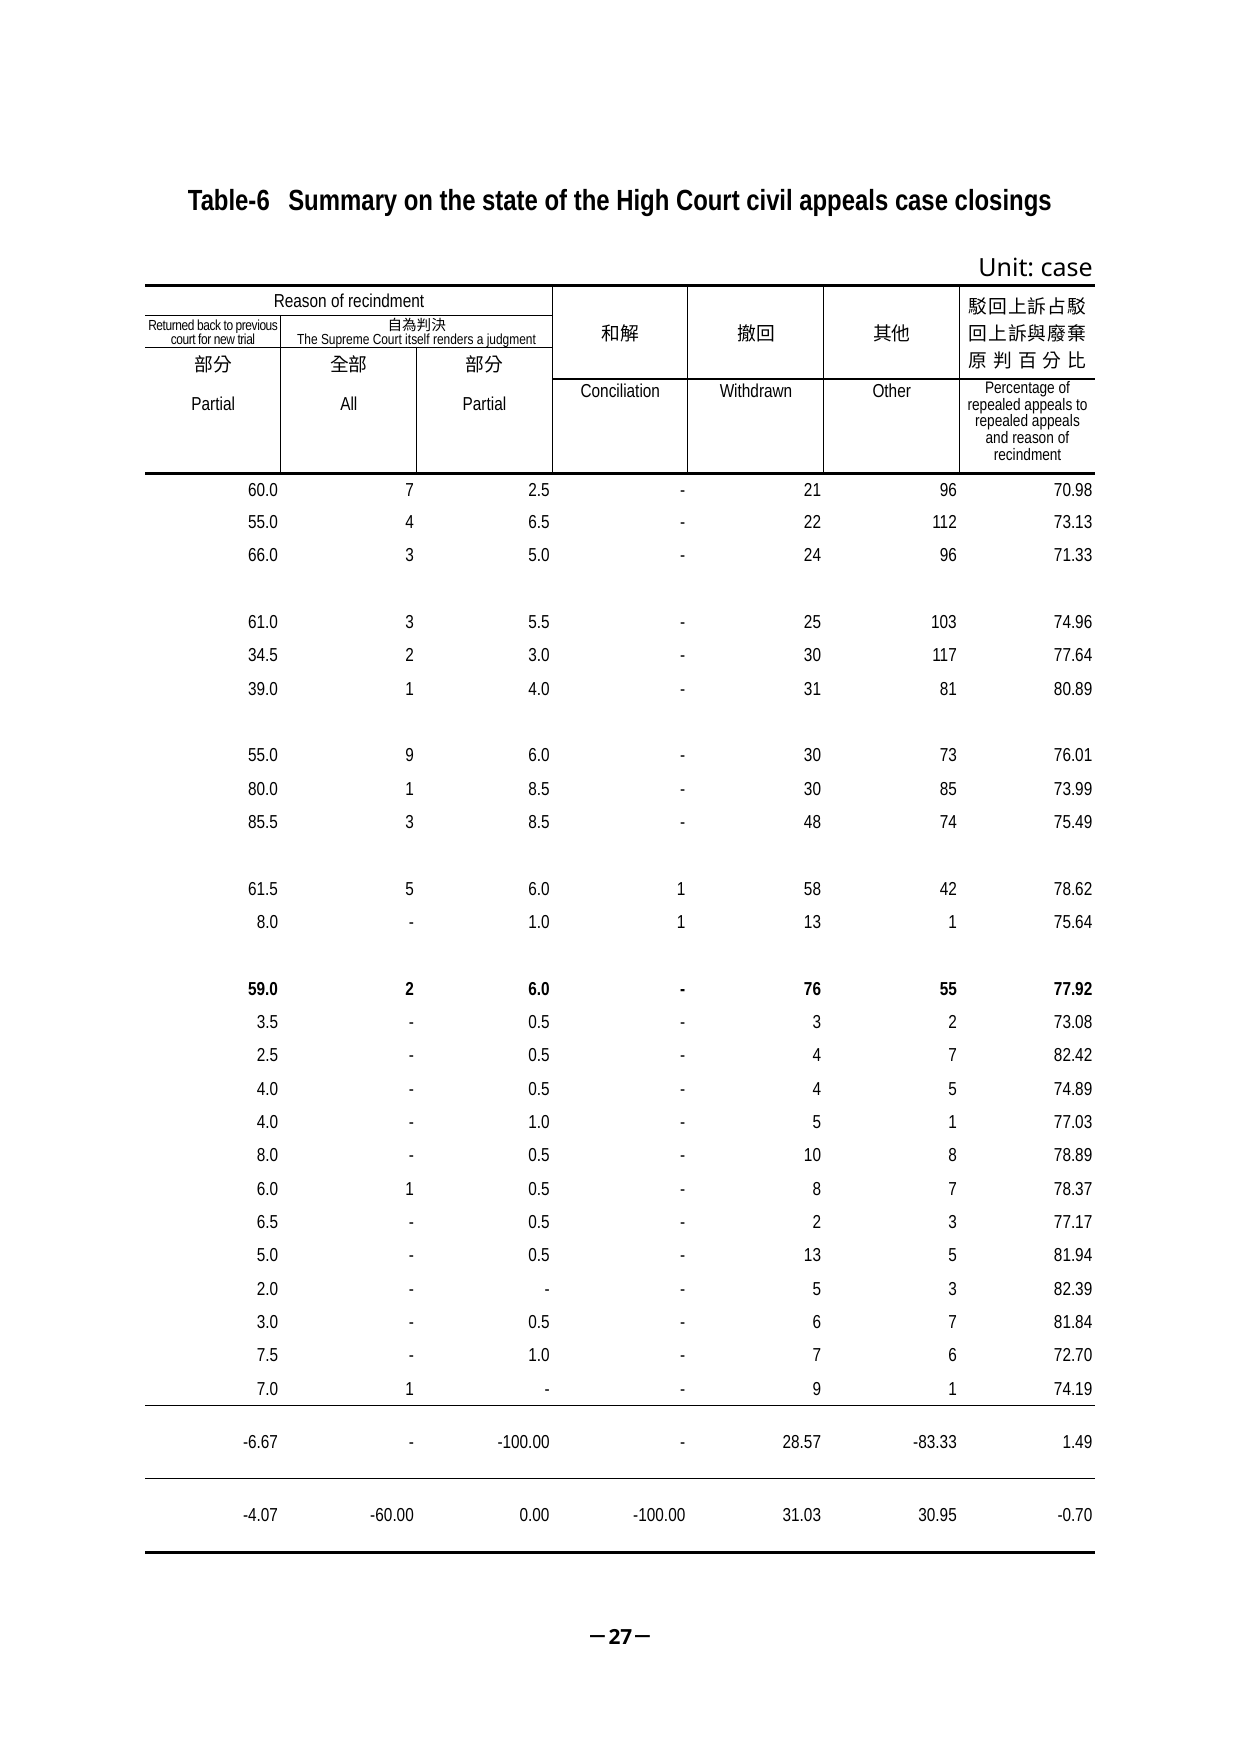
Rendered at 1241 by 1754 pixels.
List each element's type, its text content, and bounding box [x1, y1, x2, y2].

table_cell 2.5 [145, 1038, 281, 1072]
table_cell 24 [688, 538, 824, 572]
table_cell All [281, 378, 416, 472]
table_cell [281, 572, 416, 605]
table_cell 6 [688, 1305, 824, 1338]
table_cell 全部 [281, 348, 416, 378]
table_cell 31 [688, 672, 824, 705]
table_cell [824, 705, 959, 738]
table_cell - [552, 605, 688, 638]
table_cell - [281, 1238, 416, 1272]
table_cell 22 [688, 505, 824, 538]
table_cell [416, 572, 552, 605]
table_cell 75.49 [959, 805, 1095, 838]
table_cell 13 [688, 1238, 824, 1272]
table_cell 3.0 [416, 638, 552, 672]
table_cell 5 [281, 872, 416, 905]
table_cell [688, 838, 824, 872]
table_header 和解 [553, 287, 687, 378]
table_cell 78.37 [959, 1172, 1095, 1205]
table_cell - [552, 805, 688, 838]
table_cell - [552, 672, 688, 705]
table_cell [416, 838, 552, 872]
table_cell 部分 [417, 348, 552, 378]
text Table-6 Summary on the state of the High Court civil appeals case closings [148, 183, 1092, 217]
table_cell 2.5 [416, 475, 552, 505]
table_cell 30 [688, 638, 824, 672]
table_cell 112 [824, 505, 959, 538]
table_cell 3 [688, 1005, 824, 1038]
table_cell 0.5 [416, 1305, 552, 1338]
table_cell 7 [824, 1305, 959, 1338]
table_cell [688, 938, 824, 972]
table_cell Returned back to previous court for new trial [145, 316, 280, 347]
table_cell 55.0 [145, 505, 281, 538]
table_cell 34.5 [145, 638, 281, 672]
table_cell 31.03 [688, 1479, 824, 1551]
table_cell 82.42 [959, 1038, 1095, 1072]
table_cell - [552, 1238, 688, 1272]
table_cell - [552, 1172, 688, 1205]
table_cell -100.00 [416, 1406, 552, 1478]
table_cell 25 [688, 605, 824, 638]
table_cell 81.94 [959, 1238, 1095, 1272]
table_cell - [281, 1305, 416, 1338]
table_cell - [552, 1305, 688, 1338]
table_cell Conciliation [553, 380, 687, 472]
table_cell Withdrawn [688, 380, 823, 472]
table_header Reason of recindment [145, 287, 552, 315]
table_header 撤回 [688, 287, 823, 378]
table_cell - [416, 1272, 552, 1305]
table_cell [145, 705, 281, 738]
table_cell 7.5 [145, 1338, 281, 1372]
table_cell 5 [824, 1072, 959, 1105]
table_cell 1 [824, 905, 959, 938]
table_cell 73 [824, 738, 959, 772]
table_cell 74.19 [959, 1372, 1095, 1405]
table_cell - [281, 1105, 416, 1138]
table_cell 77.17 [959, 1205, 1095, 1238]
table_cell [824, 938, 959, 972]
table_cell 3 [281, 805, 416, 838]
table_cell 1 [552, 905, 688, 938]
table_cell 7 [824, 1038, 959, 1072]
table_cell 3 [281, 538, 416, 572]
table_cell -100.00 [552, 1479, 688, 1551]
table_cell 1 [281, 1372, 416, 1405]
table_cell - [281, 1406, 416, 1478]
table_cell 81 [824, 672, 959, 705]
table_cell 42 [824, 872, 959, 905]
table_cell 60.0 [145, 475, 281, 505]
table_cell 8.5 [416, 805, 552, 838]
table_cell 8.0 [145, 1138, 281, 1172]
table_cell 13 [688, 905, 824, 938]
table_cell 96 [824, 475, 959, 505]
table_cell 3 [824, 1205, 959, 1238]
table_cell 85 [824, 772, 959, 805]
table_cell 自為判決 The Supreme Court itself renders a judgment [281, 316, 552, 347]
table_header 駁回上訴占駁回上訴與廢棄原判百分比 [960, 287, 1095, 378]
table_cell 6 [824, 1338, 959, 1372]
table_cell [959, 938, 1095, 972]
table_cell - [552, 475, 688, 505]
table_cell 30 [688, 772, 824, 805]
table_cell [145, 938, 281, 972]
table_cell 2 [281, 638, 416, 672]
table_cell 80.0 [145, 772, 281, 805]
table_cell 76.01 [959, 738, 1095, 772]
table_cell 72.70 [959, 1338, 1095, 1372]
table_cell - [552, 538, 688, 572]
table_cell 5 [688, 1272, 824, 1305]
table_cell 3.0 [145, 1305, 281, 1338]
table_cell 1 [824, 1372, 959, 1405]
table_cell 75.64 [959, 905, 1095, 938]
table_cell 5 [824, 1238, 959, 1272]
table_cell 0.5 [416, 1005, 552, 1038]
table_cell 66.0 [145, 538, 281, 572]
table_cell 3 [281, 605, 416, 638]
table_cell 6.0 [145, 1172, 281, 1205]
table_cell 1 [281, 672, 416, 705]
table_cell 2 [688, 1205, 824, 1238]
table_cell 77.92 [959, 972, 1095, 1005]
table_cell [416, 938, 552, 972]
table_cell 77.03 [959, 1105, 1095, 1138]
table_cell 1 [552, 872, 688, 905]
table_cell - [552, 1072, 688, 1105]
table_cell [959, 705, 1095, 738]
table_cell 0.5 [416, 1205, 552, 1238]
table_cell 1 [824, 1105, 959, 1138]
table_cell - [552, 972, 688, 1005]
table_cell 1.0 [416, 1338, 552, 1372]
table_cell 39.0 [145, 672, 281, 705]
table_cell 0.5 [416, 1038, 552, 1072]
table_cell 78.62 [959, 872, 1095, 905]
text Unit: case [148, 250, 1092, 284]
table_cell 4 [688, 1072, 824, 1105]
table_cell 78.89 [959, 1138, 1095, 1172]
table_cell - [281, 1005, 416, 1038]
table_cell 4 [281, 505, 416, 538]
table_cell 103 [824, 605, 959, 638]
table_cell 58 [688, 872, 824, 905]
table_cell [552, 838, 688, 872]
table_cell 2 [824, 1005, 959, 1038]
table_cell 5 [688, 1105, 824, 1138]
table_cell Partial [417, 378, 552, 472]
table_cell - [552, 1038, 688, 1072]
table_cell 2.0 [145, 1272, 281, 1305]
table_cell 85.5 [145, 805, 281, 838]
table_cell 74.96 [959, 605, 1095, 638]
table_cell [824, 838, 959, 872]
table_cell - [281, 1338, 416, 1372]
table_cell 81.84 [959, 1305, 1095, 1338]
table_cell - [552, 505, 688, 538]
table_cell 117 [824, 638, 959, 672]
table_cell 0.5 [416, 1172, 552, 1205]
table_cell 5.0 [145, 1238, 281, 1272]
table_cell 0.5 [416, 1238, 552, 1272]
table_cell 74 [824, 805, 959, 838]
table_cell - [552, 1272, 688, 1305]
table_cell 96 [824, 538, 959, 572]
table_cell - [552, 772, 688, 805]
table_cell 76 [688, 972, 824, 1005]
table_cell 3 [824, 1272, 959, 1305]
table_cell [281, 938, 416, 972]
table_cell 48 [688, 805, 824, 838]
table_cell - [552, 1005, 688, 1038]
table_cell - [552, 1406, 688, 1478]
table_cell 7 [824, 1172, 959, 1205]
table_cell 4.0 [416, 672, 552, 705]
table_cell 9 [688, 1372, 824, 1405]
table_cell 73.99 [959, 772, 1095, 805]
table_cell - [281, 1138, 416, 1172]
table_header 其他 [824, 287, 959, 378]
table_cell 0.00 [416, 1479, 552, 1551]
table_cell 73.13 [959, 505, 1095, 538]
table_cell 28.57 [688, 1406, 824, 1478]
table_cell 1.0 [416, 905, 552, 938]
table_cell 5.5 [416, 605, 552, 638]
table_cell - [281, 1272, 416, 1305]
table_cell 6.0 [416, 972, 552, 1005]
table_cell 5.0 [416, 538, 552, 572]
table_cell 74.89 [959, 1072, 1095, 1105]
table_cell - [552, 738, 688, 772]
table_cell -83.33 [824, 1406, 959, 1478]
table_cell [552, 705, 688, 738]
table_cell 6.5 [145, 1205, 281, 1238]
table_cell - [552, 1105, 688, 1138]
table_cell - [552, 1372, 688, 1405]
table_cell 部分 [145, 348, 280, 378]
table_cell 7 [281, 475, 416, 505]
table_cell - [552, 1338, 688, 1372]
table_cell 8 [688, 1172, 824, 1205]
table_cell 1.49 [959, 1406, 1095, 1478]
table_cell 77.64 [959, 638, 1095, 672]
table_cell Percentage of repealed appeals to repealed appeals and reason of recindment [960, 380, 1095, 472]
table_cell 61.5 [145, 872, 281, 905]
table_cell - [416, 1372, 552, 1405]
table_cell 3.5 [145, 1005, 281, 1038]
table_cell 8.5 [416, 772, 552, 805]
table_cell 59.0 [145, 972, 281, 1005]
table_cell Other [824, 380, 959, 472]
table_cell [416, 705, 552, 738]
table_cell 7.0 [145, 1372, 281, 1405]
table_cell 4.0 [145, 1105, 281, 1138]
table_cell - [281, 1072, 416, 1105]
table_cell 30 [688, 738, 824, 772]
table_cell 0.5 [416, 1138, 552, 1172]
table_cell [824, 572, 959, 605]
table_cell [145, 572, 281, 605]
table_cell 6.5 [416, 505, 552, 538]
table_cell 1 [281, 1172, 416, 1205]
table_cell 0.5 [416, 1072, 552, 1105]
table_cell 8 [824, 1138, 959, 1172]
table_cell [688, 572, 824, 605]
table_cell - [281, 905, 416, 938]
table_cell [281, 705, 416, 738]
table_cell - [281, 1205, 416, 1238]
table_cell - [552, 1205, 688, 1238]
table_cell 8.0 [145, 905, 281, 938]
table_cell 10 [688, 1138, 824, 1172]
table_cell 61.0 [145, 605, 281, 638]
table_cell 6.0 [416, 872, 552, 905]
table_cell [281, 838, 416, 872]
table_cell 73.08 [959, 1005, 1095, 1038]
table_cell - [281, 1038, 416, 1072]
table_cell 71.33 [959, 538, 1095, 572]
table_cell - [552, 1138, 688, 1172]
table_cell [145, 838, 281, 872]
table_cell 70.98 [959, 475, 1095, 505]
table_cell 2 [281, 972, 416, 1005]
table_cell -60.00 [281, 1479, 416, 1551]
table_cell -4.07 [145, 1479, 281, 1551]
table_cell 82.39 [959, 1272, 1095, 1305]
table_cell - [552, 638, 688, 672]
table_cell 80.89 [959, 672, 1095, 705]
table_cell 6.0 [416, 738, 552, 772]
table_cell 55 [824, 972, 959, 1005]
table_cell [959, 838, 1095, 872]
table_cell 4 [688, 1038, 824, 1072]
table_cell 1.0 [416, 1105, 552, 1138]
table_cell [552, 938, 688, 972]
table_cell 1 [281, 772, 416, 805]
table_cell 30.95 [824, 1479, 959, 1551]
table_cell -0.70 [959, 1479, 1095, 1551]
table_cell 7 [688, 1338, 824, 1372]
table_cell Partial [145, 378, 280, 472]
table_cell [959, 572, 1095, 605]
table_cell -6.67 [145, 1406, 281, 1478]
table_cell 9 [281, 738, 416, 772]
table_cell 21 [688, 475, 824, 505]
table_cell [552, 572, 688, 605]
table_cell [688, 705, 824, 738]
table_cell 55.0 [145, 738, 281, 772]
table_cell 4.0 [145, 1072, 281, 1105]
